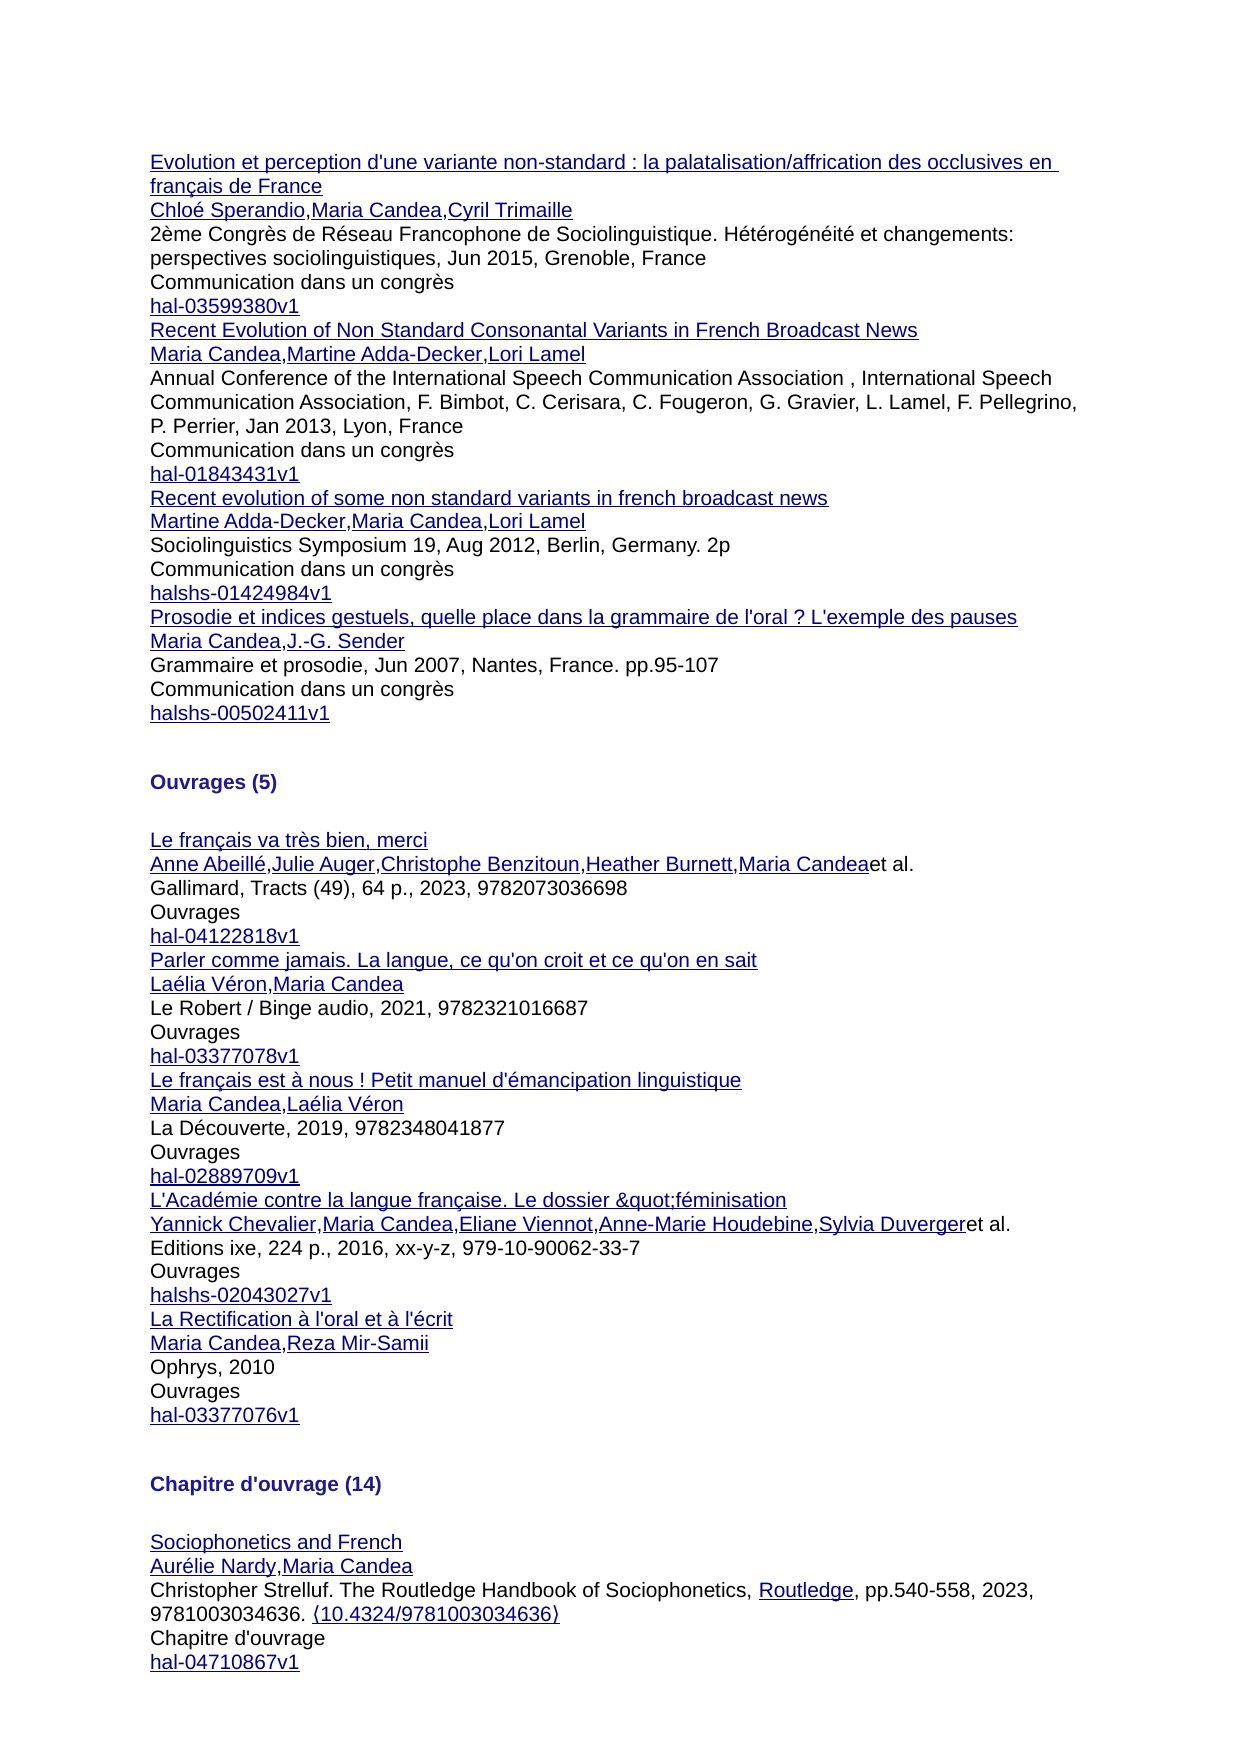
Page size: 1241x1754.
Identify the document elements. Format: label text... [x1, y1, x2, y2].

subtitle Chapitre d'ouvrage (14) [150, 1472, 1090, 1496]
table_cell L'Académie contre la langue française. Le dossier &quot;féminisation Yannick Chevalier,Maria Candea,Eliane Viennot,Anne-Marie Houdebine,Sylvia Duvergeret al. Editions ixe, 224 p., 2016, xx-y-z, 979-10-90062-33-7 Ouvrages halshs-02043027v1 [150, 1188, 1090, 1307]
subtitle Ouvrages (5) [150, 770, 1090, 794]
table_cell Recent Evolution of Non Standard Consonantal Variants in French Broadcast News Maria Candea,Martine Adda-Decker,Lori Lamel Annual Conference of the International Speech Communication Association , International Speech Communication Association, F. Bimbot, C. Cerisara, C. Fougeron, G. Gravier, L. Lamel, F. Pellegrino, P. Perrier, Jan 2013, Lyon, France Communication dans un congrès hal-01843431v1 [150, 318, 1090, 485]
table_cell Le français est à nous ! Petit manuel d'émancipation linguistique Maria Candea,Laélia Véron La Découverte, 2019, 9782348041877 Ouvrages hal-02889709v1 [150, 1068, 1090, 1187]
table_cell Prosodie et indices gestuels, quelle place dans la grammaire de l'oral ? L'exemple des pauses Maria Candea,J.-G. Sender Grammaire et prosodie, Jun 2007, Nantes, France. pp.95-107 Communication dans un congrès halshs-00502411v1 [150, 605, 1090, 725]
table_cell Recent evolution of some non standard variants in french broadcast news Martine Adda-Decker,Maria Candea,Lori Lamel Sociolinguistics Symposium 19, Aug 2012, Berlin, Germany. 2p Communication dans un congrès halshs-01424984v1 [150, 485, 1090, 605]
table_cell Evolution et perception d'une variante non-standard : la palatalisation/affrication des occlusives en français de France Chloé Sperandio,Maria Candea,Cyril Trimaille 2ème Congrès de Réseau Francophone de Sociolinguistique. Hétérogénéité et changements: perspectives sociolinguistiques, Jun 2015, Grenoble, France Communication dans un congrès hal-03599380v1 [150, 150, 1090, 318]
table_header Sociophonetics and French Aurélie Nardy,Maria Candea Christopher Strelluf. The Routledge Handbook of Sociophonetics, Routledge, pp.540-558, 2023, 9781003034636. ⟨10.4324/9781003034636⟩ Chapitre d'ouvrage hal-04710867v1 [150, 1530, 1090, 1674]
table_cell Parler comme jamais. La langue, ce qu'on croit et ce qu'on en sait Laélia Véron,Maria Candea Le Robert / Binge audio, 2021, 9782321016687 Ouvrages hal-03377078v1 [150, 948, 1090, 1068]
table_header Le français va très bien, merci Anne Abeillé,Julie Auger,Christophe Benzitoun,Heather Burnett,Maria Candeaet al. Gallimard, Tracts (49), 64 p., 2023, 9782073036698 Ouvrages hal-04122818v1 [150, 828, 1090, 948]
table_cell La Rectification à l'oral et à l'écrit Maria Candea,Reza Mir-Samii Ophrys, 2010 Ouvrages hal-03377076v1 [150, 1307, 1090, 1427]
